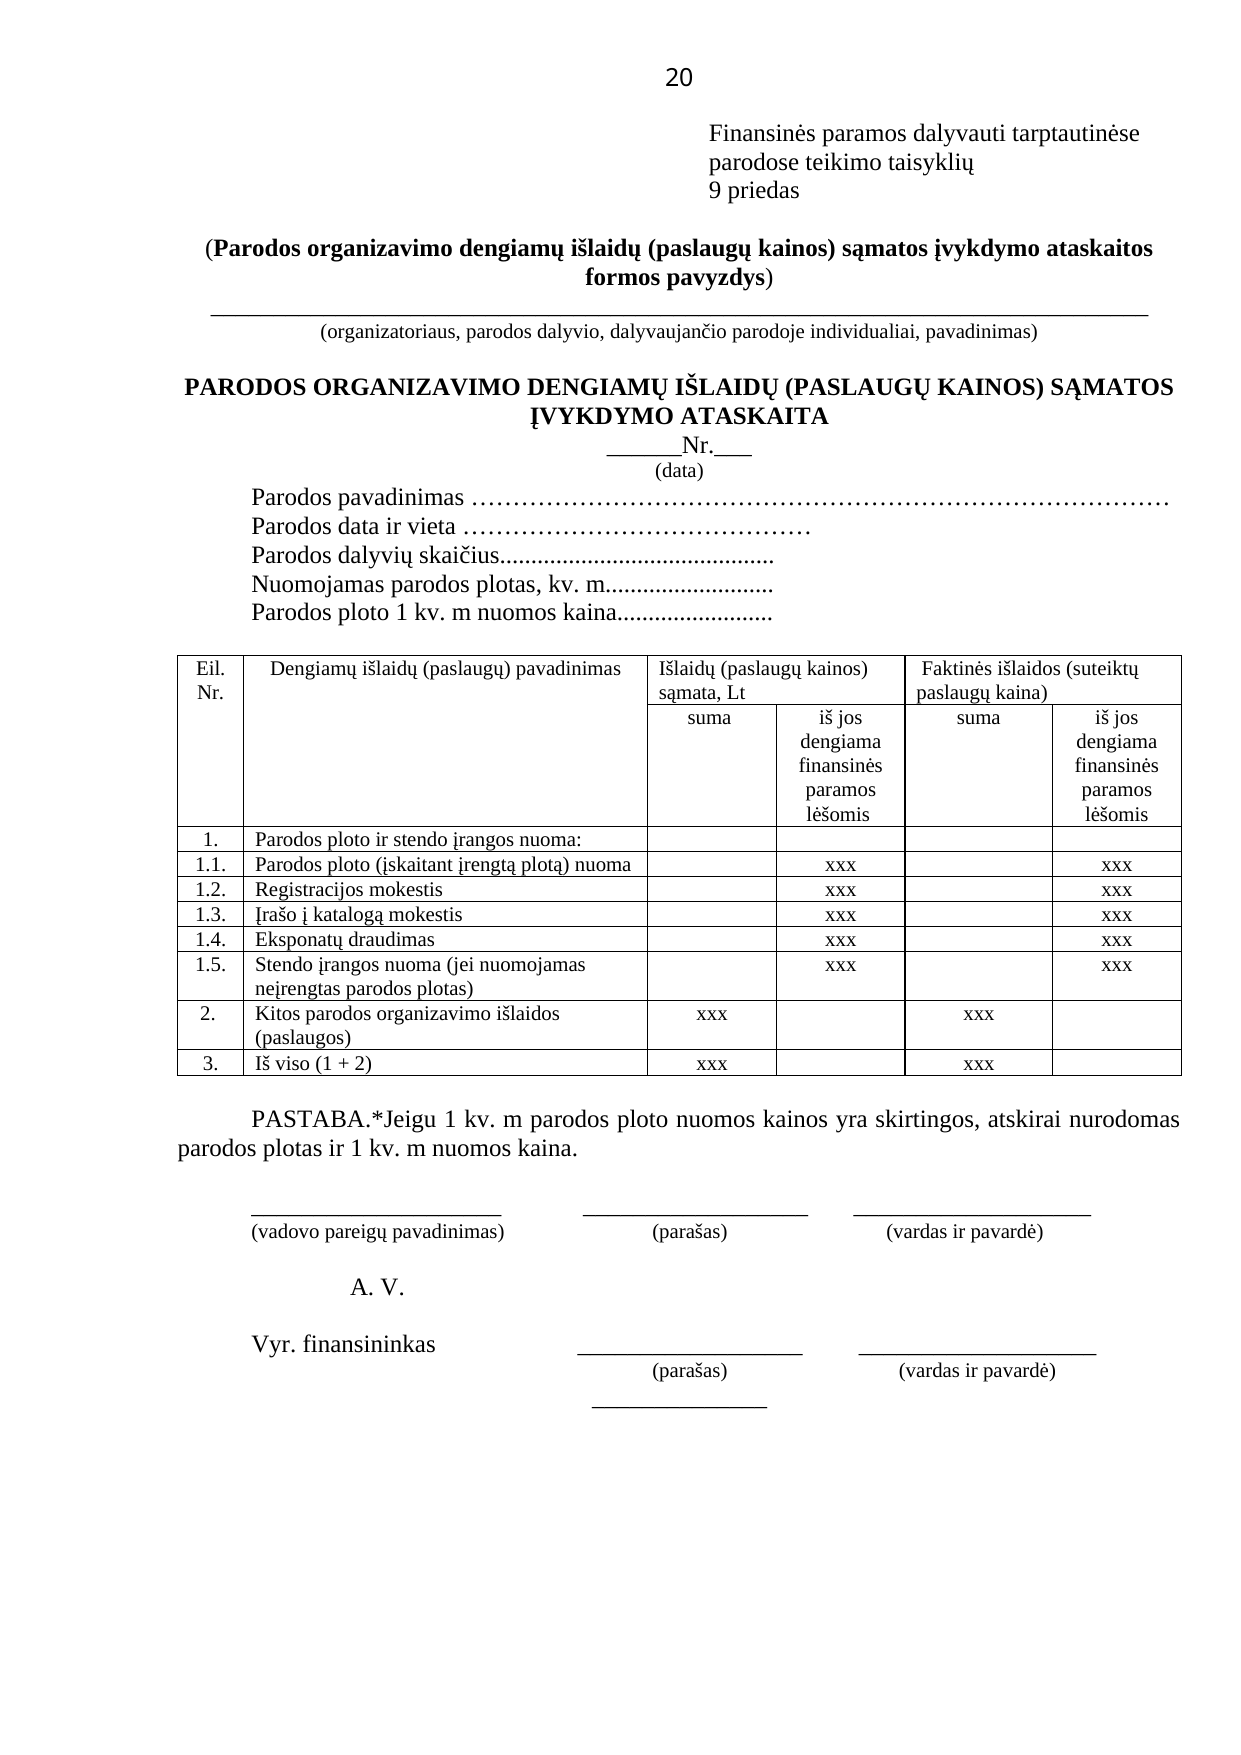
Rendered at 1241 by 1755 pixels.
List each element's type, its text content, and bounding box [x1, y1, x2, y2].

text A. V. [177, 1272, 1181, 1301]
table_cell [777, 827, 904, 851]
table_cell [777, 1001, 904, 1049]
table_cell xxx [1053, 852, 1181, 876]
table_cell xxx [777, 852, 904, 876]
table_cell 1.3. [178, 902, 243, 926]
table_cell [1053, 827, 1181, 851]
table_cell [906, 852, 1052, 876]
table_cell xxx [1053, 927, 1181, 951]
table_cell xxx [1053, 877, 1181, 901]
text Parodos ploto 1 kv. m nuomos kaina......................... [177, 597, 1181, 626]
text (organizatoriaus, parodos dalyvio, dalyvaujančio parodoje individualiai, pavadinimas) [177, 319, 1181, 343]
text Parodos dalyvių skaičius............................................ [177, 540, 1181, 569]
table_cell xxx [906, 1050, 1052, 1074]
table_header Išlaidų (paslaugų kainos) sąmata, Lt [648, 656, 904, 704]
table_cell xxx [1053, 952, 1181, 1000]
text ___________________________________________________________________________ [177, 291, 1181, 319]
table_cell [648, 877, 776, 901]
table_cell xxx [777, 877, 904, 901]
table_cell xxx [777, 902, 904, 926]
text 9 priedas [177, 176, 1181, 204]
table_cell [648, 952, 776, 1000]
table_cell [648, 852, 776, 876]
table_cell 1. [178, 827, 243, 851]
text Finansinės paramos dalyvauti tarptautinėse [709, 118, 1181, 147]
table_cell [648, 827, 776, 851]
table_cell [777, 1050, 904, 1074]
text parodose teikimo taisyklių [177, 147, 1181, 176]
table_cell iš jos dengiama finansinės paramos lėšomis [777, 705, 904, 826]
text ______Nr.___ [177, 430, 1181, 458]
table_cell [244, 704, 647, 826]
table_cell xxx [777, 927, 904, 951]
text Nuomojamas parodos plotas, kv. m........................... [177, 569, 1181, 597]
table_cell Eksponatų draudimas [244, 927, 647, 951]
text (vadovo pareigų pavadinimas) (parašas) (vardas ir pavardė) [177, 1219, 1181, 1243]
table_cell Stendo įrangos nuoma (jei nuomojamas neįrengtas parodos plotas) [244, 952, 647, 1000]
table_cell [178, 704, 243, 826]
text ______________ [177, 1382, 1181, 1411]
table_cell [1053, 1001, 1181, 1049]
table_cell Registracijos mokestis [244, 877, 647, 901]
text (data) [177, 458, 1181, 482]
table_header Faktinės išlaidos (suteiktų paslaugų kaina) [906, 656, 1181, 704]
table_cell Kitos parodos organizavimo išlaidos (paslaugos) [244, 1001, 647, 1049]
table_cell 2. [178, 1001, 243, 1049]
table_cell Įrašo į katalogą mokestis [244, 902, 647, 926]
table_cell xxx [777, 952, 904, 1000]
text (parašas) (vardas ir pavardė) [177, 1358, 1181, 1382]
table_cell 3. [178, 1050, 243, 1074]
table_header Eil. Nr. [178, 656, 243, 704]
text Parodos data ir vieta …………………………………… [177, 511, 1181, 540]
table_cell [906, 877, 1052, 901]
text PASTABA.*Jeigu 1 kv. m parodos ploto nuomos kainos yra skirtingos, atskirai nurodomas parodos plotas ir 1 kv. m nuomos kaina. [177, 1104, 1181, 1162]
table_cell 1.1. [178, 852, 243, 876]
text Vyr. finansininkas __________________ ___________________ [177, 1329, 1181, 1358]
table_cell iš jos dengiama finansinės paramos lėšomis [1053, 705, 1181, 826]
table_cell [906, 902, 1052, 926]
table_cell [648, 902, 776, 926]
table_cell [906, 952, 1052, 1000]
table_cell [906, 827, 1052, 851]
table_cell xxx [906, 1001, 1052, 1049]
text Parodos pavadinimas ………………………………………………………………………… [177, 482, 1181, 511]
text PARODOS ORGANIZAVIMO DENGIAMŲ IŠLAIDŲ (PASLAUGŲ KAINOS) SĄMATOS ĮVYKDYMO ATASKAITA [177, 372, 1181, 430]
table_cell 1.2. [178, 877, 243, 901]
table_cell [1053, 1050, 1181, 1074]
table_cell Iš viso (1 + 2) [244, 1050, 647, 1074]
text ____________________ __________________ ___________________ [177, 1191, 1181, 1219]
table_cell 1.5. [178, 952, 243, 1000]
table_cell xxx [648, 1001, 776, 1049]
table_cell suma [648, 705, 776, 826]
table_cell [906, 927, 1052, 951]
table_cell 1.4. [178, 927, 243, 951]
table_header Dengiamų išlaidų (paslaugų) pavadinimas [244, 656, 647, 704]
table_cell suma [906, 705, 1052, 826]
table_cell Parodos ploto ir stendo įrangos nuoma: [244, 827, 647, 851]
table_cell xxx [648, 1050, 776, 1074]
table_cell xxx [1053, 902, 1181, 926]
table_cell [648, 927, 776, 951]
text (Parodos organizavimo dengiamų išlaidų (paslaugų kainos) sąmatos įvykdymo ataskaitos formos pavyzdys) [177, 233, 1181, 291]
table_cell Parodos ploto (įskaitant įrengtą plotą) nuoma [244, 852, 647, 876]
